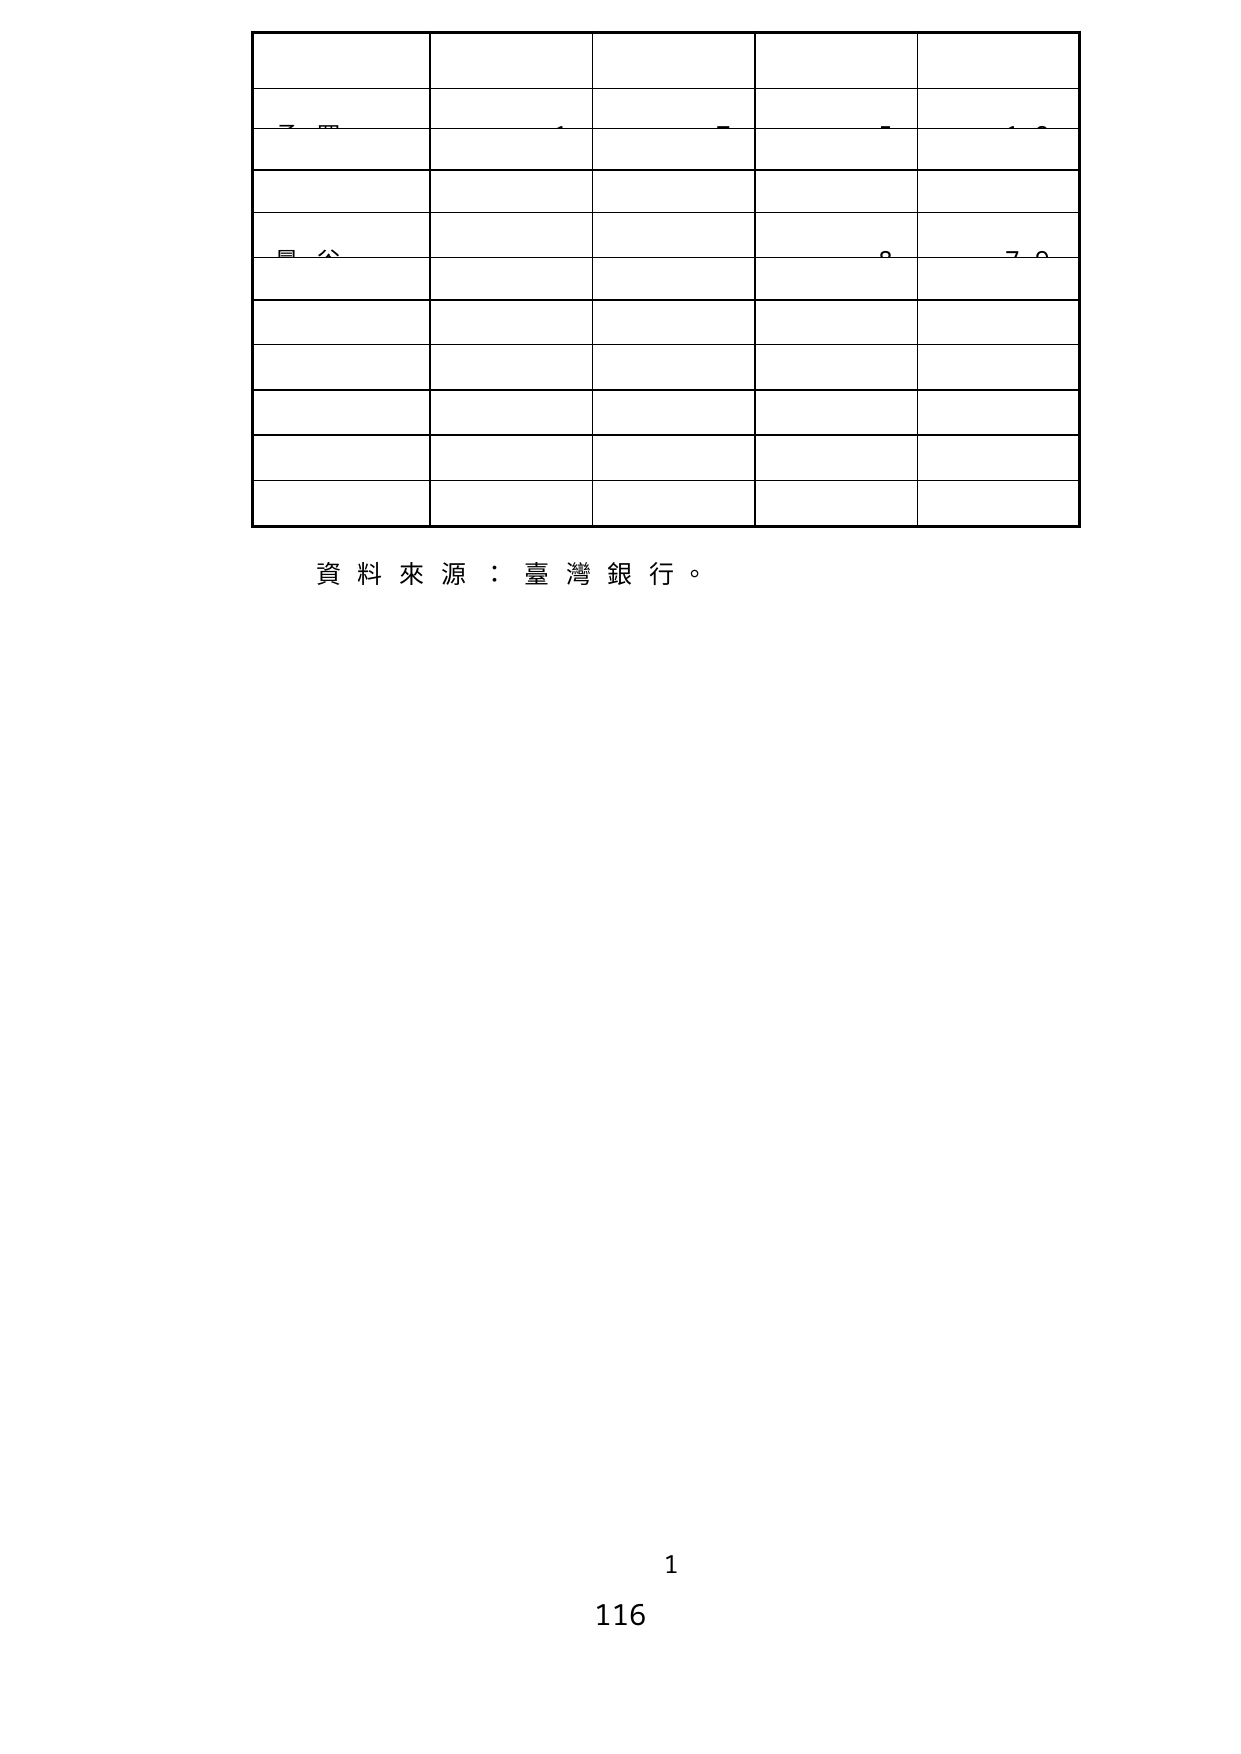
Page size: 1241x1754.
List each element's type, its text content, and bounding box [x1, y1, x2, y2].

table_cell 8.3 [918, 301, 1078, 344]
table_cell ─ [756, 345, 917, 389]
table_cell 小計 [254, 481, 429, 525]
table_cell 8 [756, 213, 917, 257]
table_cell 2 [756, 171, 917, 212]
table_cell ─ [431, 258, 592, 299]
table_cell ─ [593, 345, 754, 389]
table_cell 7.1 [918, 171, 1078, 212]
table_cell ─ [918, 436, 1078, 480]
table_cell 2.5 [918, 345, 1078, 389]
table_cell 孟買 [254, 89, 429, 127]
table_cell 5 [756, 89, 917, 127]
table_cell 雅加達 [254, 391, 429, 434]
table_cell ─ [593, 213, 754, 257]
table_cell 9 [593, 129, 754, 169]
table_cell 52.1 [918, 481, 1078, 525]
table_header 107 [756, 34, 917, 87]
table_cell 曼谷 [254, 213, 429, 257]
table_header 108 [918, 34, 1078, 87]
table_header 年度 辦事處 [254, 34, 429, 87]
table_cell 胡志明市 [254, 345, 429, 389]
table_cell 7 [593, 89, 754, 127]
table_cell ─ [756, 436, 917, 480]
table_cell 11 [431, 481, 592, 525]
table_cell 8 [756, 258, 917, 299]
table_cell ─ [593, 301, 754, 344]
table_cell 馬尼拉 [254, 301, 429, 344]
table_cell ─ [756, 391, 917, 434]
table_cell ─ [756, 301, 917, 344]
table_cell 7.9 [918, 213, 1078, 257]
table_cell 矽谷 [254, 171, 429, 212]
table_cell ─ [431, 301, 592, 344]
table_cell 仰光 [254, 129, 429, 169]
table_header 105 [431, 34, 592, 87]
table_cell ─ [431, 391, 592, 434]
table_cell 1.9 [918, 89, 1078, 127]
table_header 106 [593, 34, 754, 87]
table_cell ─ [593, 258, 754, 299]
text 資料來源：臺灣銀行。 [183, 531, 1058, 593]
table_cell ─ [593, 436, 754, 480]
table_cell 31 [756, 481, 917, 525]
table_cell 18 [593, 481, 754, 525]
table_cell ─ [431, 345, 592, 389]
table_cell ─ [431, 436, 592, 480]
table_cell ─ [431, 213, 592, 257]
table_cell 法蘭克福 [254, 258, 429, 299]
table_cell 2 [593, 171, 754, 212]
table_cell ─ [593, 391, 754, 434]
table_cell 8 [756, 129, 917, 169]
table_cell 13.8 [918, 258, 1078, 299]
table_cell ─ [431, 171, 592, 212]
table_cell 1 [431, 89, 592, 127]
table_cell 吉隆坡 [254, 436, 429, 480]
table_cell 2.3 [918, 391, 1078, 434]
table_cell 10 [431, 129, 592, 169]
table_cell 8.3 [918, 129, 1078, 169]
